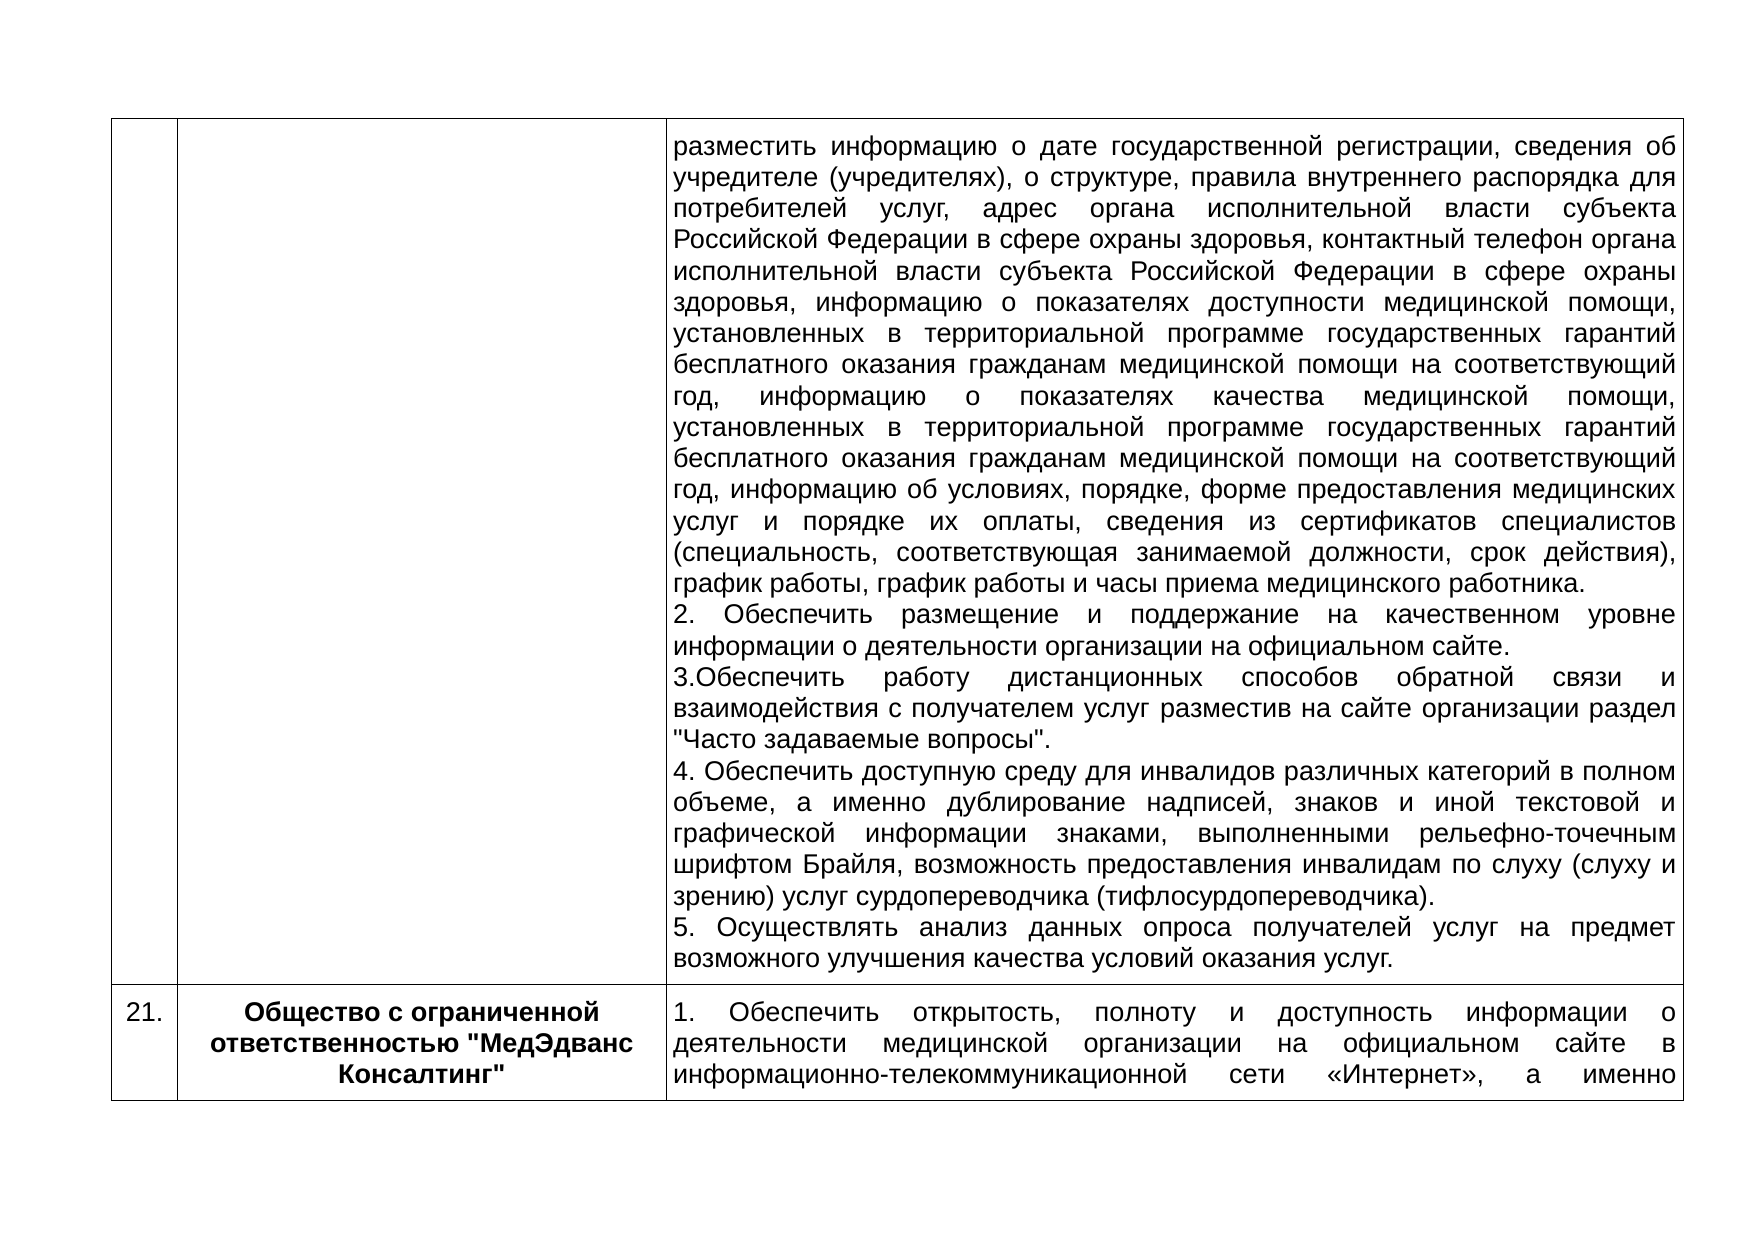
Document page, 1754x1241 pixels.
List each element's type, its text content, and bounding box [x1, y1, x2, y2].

table_cell 1. Обеспечить открытость, полноту и доступность информации о деятельности медицинской организации на официальном сайте в информационно-телекоммуникационной сети «Интернет», а именно [667, 985, 1683, 1100]
table_cell 21. [112, 985, 177, 1100]
table_cell Общество с ограниченной ответственностью "МедЭдванс Консалтинг" [178, 985, 666, 1100]
table_cell [178, 119, 666, 984]
table_cell [112, 119, 177, 984]
table_cell разместить информацию о дате государственной регистрации, сведения об учредителе (учредителях), о структуре, правила внутреннего распорядка для потребителей услуг, адрес органа исполнительной власти субъекта Российской Федерации в сфере охраны здоровья, контактный телефон органа исполнительной власти субъекта Российской Федерации в сфере охраны здоровья, информацию о показателях доступности медицинской помощи, установленных в территориальной программе государственных гарантий бесплатного оказания гражданам медицинской помощи на соответствующий год, информацию о показателях качества медицинской помощи, установленных в территориальной программе государственных гарантий бесплатного оказания гражданам медицинской помощи на соответствующий год, информацию об условиях, порядке, форме предоставления медицинских услуг и порядке их оплаты, сведения из сертификатов специалистов (специальность, соответствующая занимаемой должности, срок действия), график работы, график работы и часы приема медицинского работника. 2. Обеспечить размещение и поддержание на качественном уровне информации о деятельности организации на официальном сайте. 3.Обеспечить работу дистанционных способов обратной связи и взаимодействия с получателем услуг разместив на сайте организации раздел "Часто задаваемые вопросы". 4. Обеспечить доступную среду для инвалидов различных категорий в полном объеме, а именно дублирование надписей, знаков и иной текстовой и графической информации знаками, выполненными рельефно-точечным шрифтом Брайля, возможность предоставления инвалидам по слуху (слуху и зрению) услуг сурдопереводчика (тифлосурдопереводчика). 5. Осуществлять анализ данных опроса получателей услуг на предмет возможного улучшения качества условий оказания услуг. [667, 119, 1683, 984]
